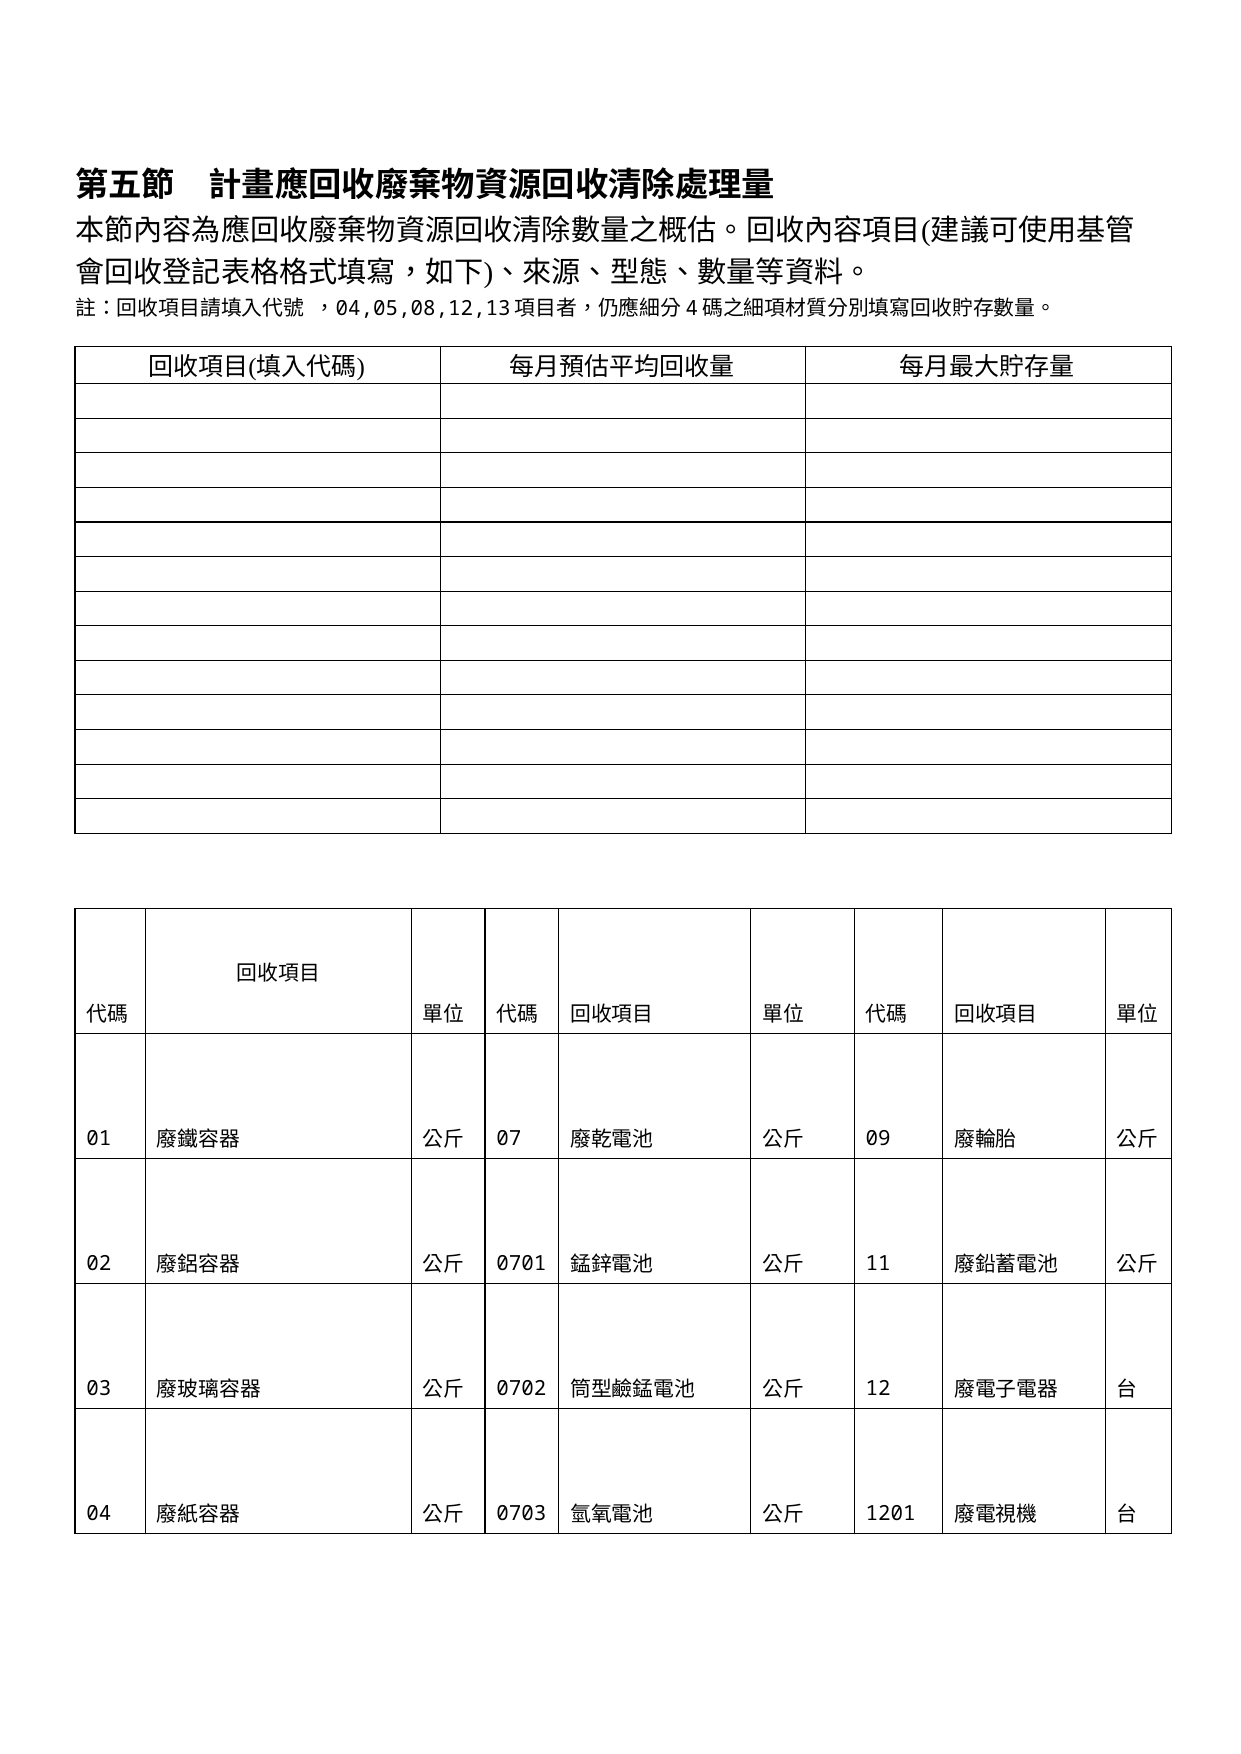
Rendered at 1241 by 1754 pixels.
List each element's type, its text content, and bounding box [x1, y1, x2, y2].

table_cell [441, 799, 805, 833]
table_cell [441, 419, 805, 452]
table_cell 廢紙容器 [146, 1409, 411, 1533]
table_cell [806, 730, 1171, 763]
table_cell [441, 730, 805, 763]
table_cell 0703 [486, 1409, 558, 1533]
table_cell 公斤 [751, 1034, 854, 1158]
table_cell 廢電子電器 [943, 1284, 1105, 1408]
table_cell [806, 765, 1171, 798]
table_cell 公斤 [751, 1284, 854, 1408]
table_cell 公斤 [751, 1409, 854, 1533]
table_cell [441, 695, 805, 729]
table_cell 03 [76, 1284, 145, 1408]
table_cell [441, 488, 805, 521]
table_cell 廢玻璃容器 [146, 1284, 411, 1408]
table_header 單位 [751, 909, 854, 1033]
table_cell 台 [1106, 1284, 1171, 1408]
table_cell [806, 799, 1171, 833]
table_cell 公斤 [412, 1409, 484, 1533]
table_cell [76, 384, 440, 418]
table_cell 筒型鹼錳電池 [559, 1284, 750, 1408]
table_cell [441, 765, 805, 798]
table_cell 01 [76, 1034, 145, 1158]
table_cell [76, 661, 440, 694]
text 本節內容為應回收廢棄物資源回收清除數量之概估。回收內容項目(建議可使用基管會回收登記表格格式填寫，如下)、來源、型態、數量等資料。 [75, 206, 1163, 291]
table_cell 錳鋅電池 [559, 1159, 750, 1283]
table_cell 公斤 [412, 1034, 484, 1158]
table_header 代碼 [76, 909, 145, 1033]
table_cell [441, 523, 805, 556]
table_cell 廢鉛蓄電池 [943, 1159, 1105, 1283]
table_cell [806, 384, 1171, 418]
table_cell 04 [76, 1409, 145, 1533]
table_cell 0702 [486, 1284, 558, 1408]
table_cell 廢鋁容器 [146, 1159, 411, 1283]
table_cell [806, 695, 1171, 729]
table_cell [76, 488, 440, 521]
table_cell [806, 592, 1171, 625]
table_cell [441, 592, 805, 625]
table_cell [76, 626, 440, 660]
table_header 代碼 [855, 909, 942, 1033]
table_cell 台 [1106, 1409, 1171, 1533]
table_cell [806, 661, 1171, 694]
table_cell 氫氧電池 [559, 1409, 750, 1533]
table_header 回收項目 [943, 909, 1105, 1033]
table_cell [806, 488, 1171, 521]
table_header 回收項目 [146, 909, 411, 1033]
table_cell 公斤 [1106, 1159, 1171, 1283]
table_cell [441, 384, 805, 418]
table_cell [441, 557, 805, 591]
table_cell 廢電視機 [943, 1409, 1105, 1533]
table_header 單位 [412, 909, 484, 1033]
table_cell [441, 661, 805, 694]
table_cell 1201 [855, 1409, 942, 1533]
table_cell [806, 557, 1171, 591]
table_cell 廢輪胎 [943, 1034, 1105, 1158]
table_cell 12 [855, 1284, 942, 1408]
table_cell [441, 626, 805, 660]
table_cell [806, 523, 1171, 556]
text 第五節 計畫應回收廢棄物資源回收清除處理量 [75, 158, 1163, 206]
table_cell 公斤 [751, 1159, 854, 1283]
table_cell 公斤 [412, 1159, 484, 1283]
table_cell [76, 523, 440, 556]
table_cell 公斤 [1106, 1034, 1171, 1158]
table_cell [76, 695, 440, 729]
table_header 每月預估平均回收量 [441, 347, 805, 383]
table_cell 11 [855, 1159, 942, 1283]
table_cell [76, 799, 440, 833]
table_cell 07 [486, 1034, 558, 1158]
table_cell [76, 453, 440, 487]
table_header 每月最大貯存量 [806, 347, 1171, 383]
text 註：回收項目請填入代號 ，04,05,08,12,13項目者，仍應細分4碼之細項材質分別填寫回收貯存數量。 [75, 291, 1163, 321]
table_cell [76, 557, 440, 591]
table_cell 09 [855, 1034, 942, 1158]
table_header 代碼 [486, 909, 558, 1033]
table_cell [806, 419, 1171, 452]
table_header 回收項目 [559, 909, 750, 1033]
table_cell [441, 453, 805, 487]
table_cell [76, 592, 440, 625]
table_cell [76, 765, 440, 798]
table_cell [76, 419, 440, 452]
table_cell [76, 730, 440, 763]
table_cell 公斤 [412, 1284, 484, 1408]
table_header 單位 [1106, 909, 1171, 1033]
table_header 回收項目(填入代碼) [76, 347, 440, 383]
table_cell [806, 453, 1171, 487]
table_cell 0701 [486, 1159, 558, 1283]
table_cell 廢乾電池 [559, 1034, 750, 1158]
table_cell [806, 626, 1171, 660]
table_cell 02 [76, 1159, 145, 1283]
table_cell 廢鐵容器 [146, 1034, 411, 1158]
